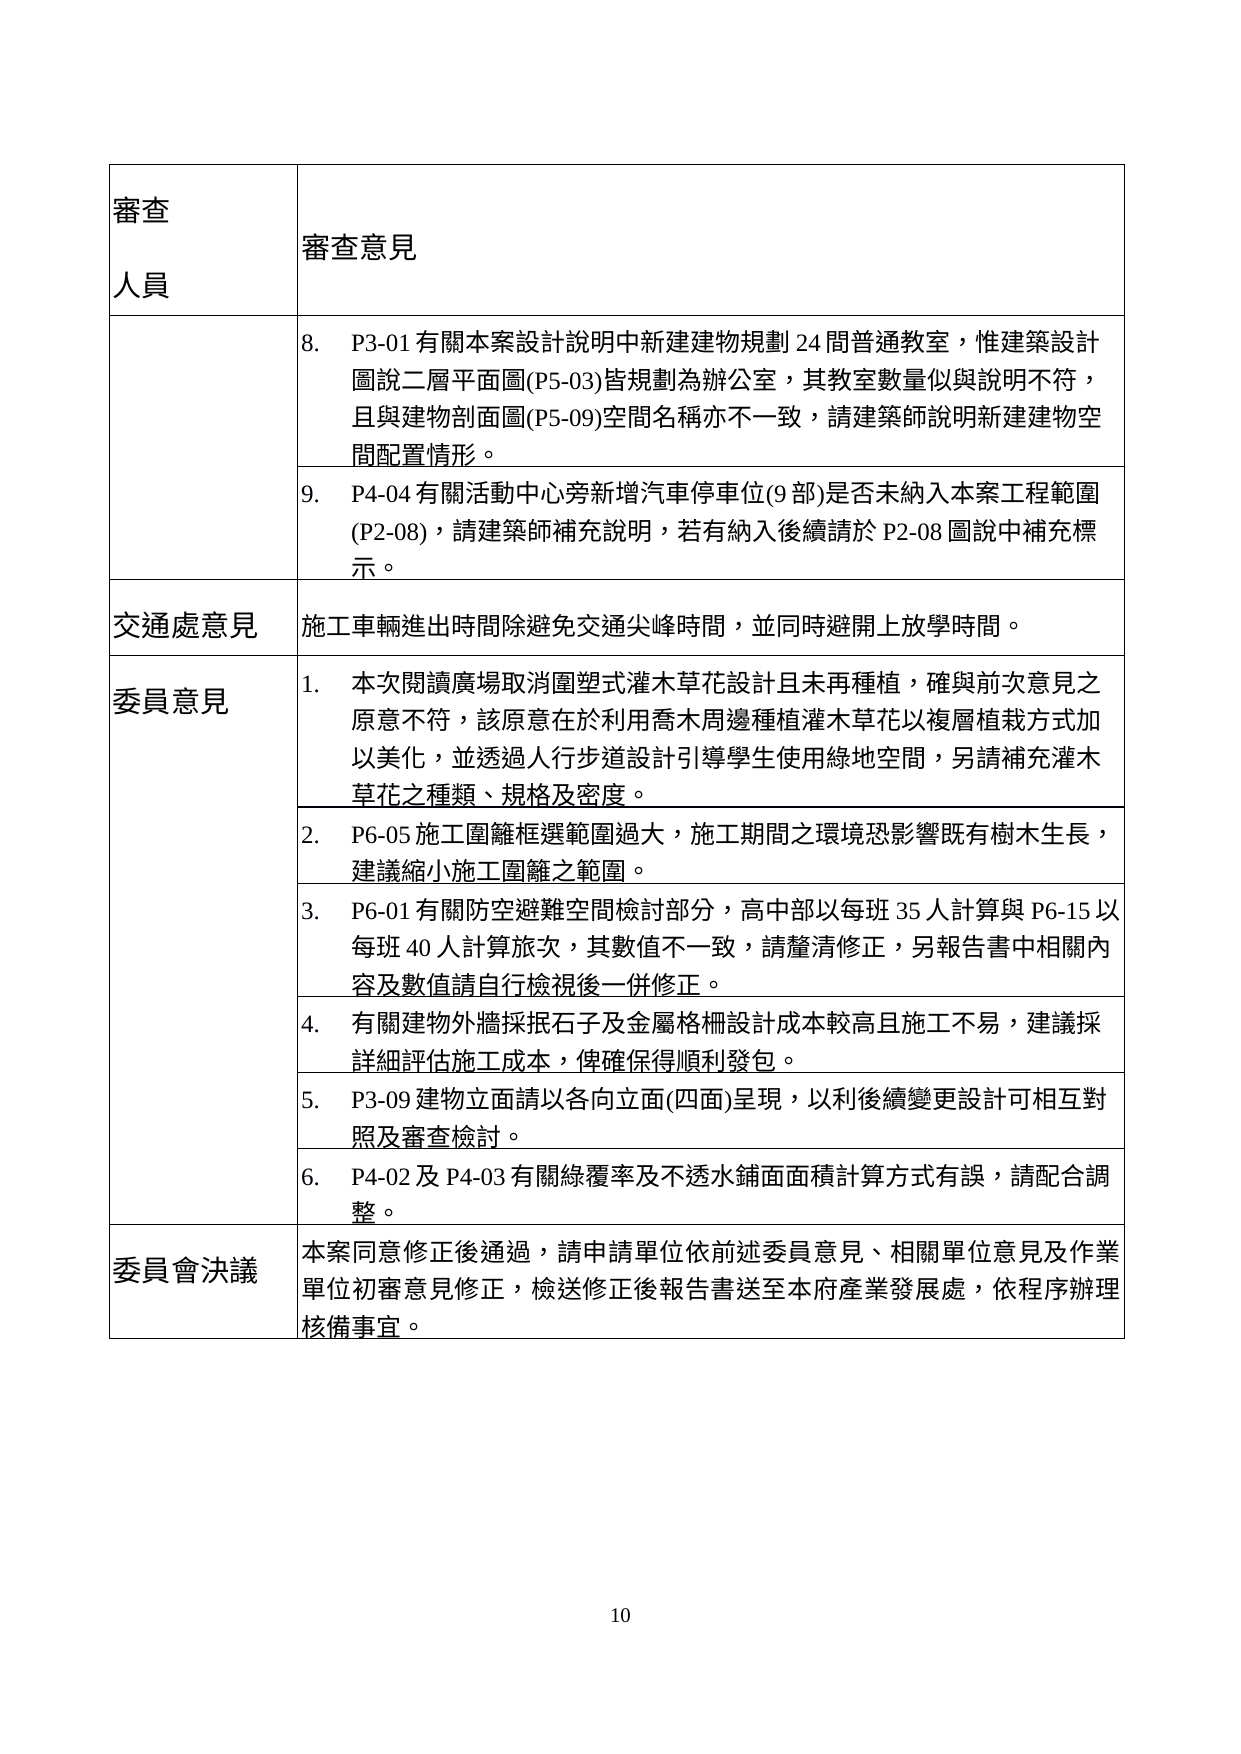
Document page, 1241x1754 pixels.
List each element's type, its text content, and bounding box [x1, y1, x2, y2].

table_cell 有關建物外牆採抿石子及金屬格柵設計成本較高且施工不易，建議採詳細評估施工成本，俾確保得順利發包。 [298, 997, 1124, 1072]
table_cell P4-04有關活動中心旁新增汽車停車位(9部)是否未納入本案工程範圍(P2-08)，請建築師補充說明，若有納入後續請於P2-08圖說中補充標示。 [298, 467, 1124, 579]
table_cell P6-05施工圍籬框選範圍過大，施工期間之環境恐影響既有樹木生長，建議縮小施工圍籬之範圍。 [298, 808, 1124, 882]
table_cell P3-09建物立面請以各向立面(四面)呈現，以利後續變更設計可相互對照及審查檢討。 [298, 1073, 1124, 1148]
table_cell P6-01有關防空避難空間檢討部分，高中部以每班35人計算與P6-15以每班40人計算旅次，其數值不一致，請釐清修正，另報告書中相關內容及數值請自行檢視後一併修正。 [298, 884, 1124, 996]
table_cell P3-01有關本案設計說明中新建建物規劃24間普通教室，惟建築設計圖說二層平面圖(P5-03)皆規劃為辦公室，其教室數量似與說明不符，且與建物剖面圖(P5-09)空間名稱亦不一致，請建築師說明新建建物空間配置情形。 [298, 316, 1124, 466]
table_cell 施工車輛進出時間除避免交通尖峰時間，並同時避開上放學時間。 [298, 580, 1124, 655]
table_cell 交通處意見 [110, 580, 297, 655]
table_header 審查 人員 [110, 165, 297, 315]
table_cell 委員意見 [110, 656, 297, 1224]
table_cell 委員會決議 [110, 1225, 297, 1338]
table_cell [110, 316, 297, 579]
table_cell P4-02及P4-03有關綠覆率及不透水鋪面面積計算方式有誤，請配合調整。 [298, 1149, 1124, 1224]
table_cell 本次閱讀廣場取消圍塑式灌木草花設計且未再種植，確與前次意見之原意不符，該原意在於利用喬木周邊種植灌木草花以複層植栽方式加以美化，並透過人行步道設計引導學生使用綠地空間，另請補充灌木草花之種類、規格及密度。 [298, 656, 1124, 806]
table_cell 本案同意修正後通過，請申請單位依前述委員意見、相關單位意見及作業單位初審意見修正，檢送修正後報告書送至本府產業發展處，依程序辦理核備事宜。 [298, 1225, 1124, 1338]
table_header 審查意見 [298, 165, 1124, 315]
